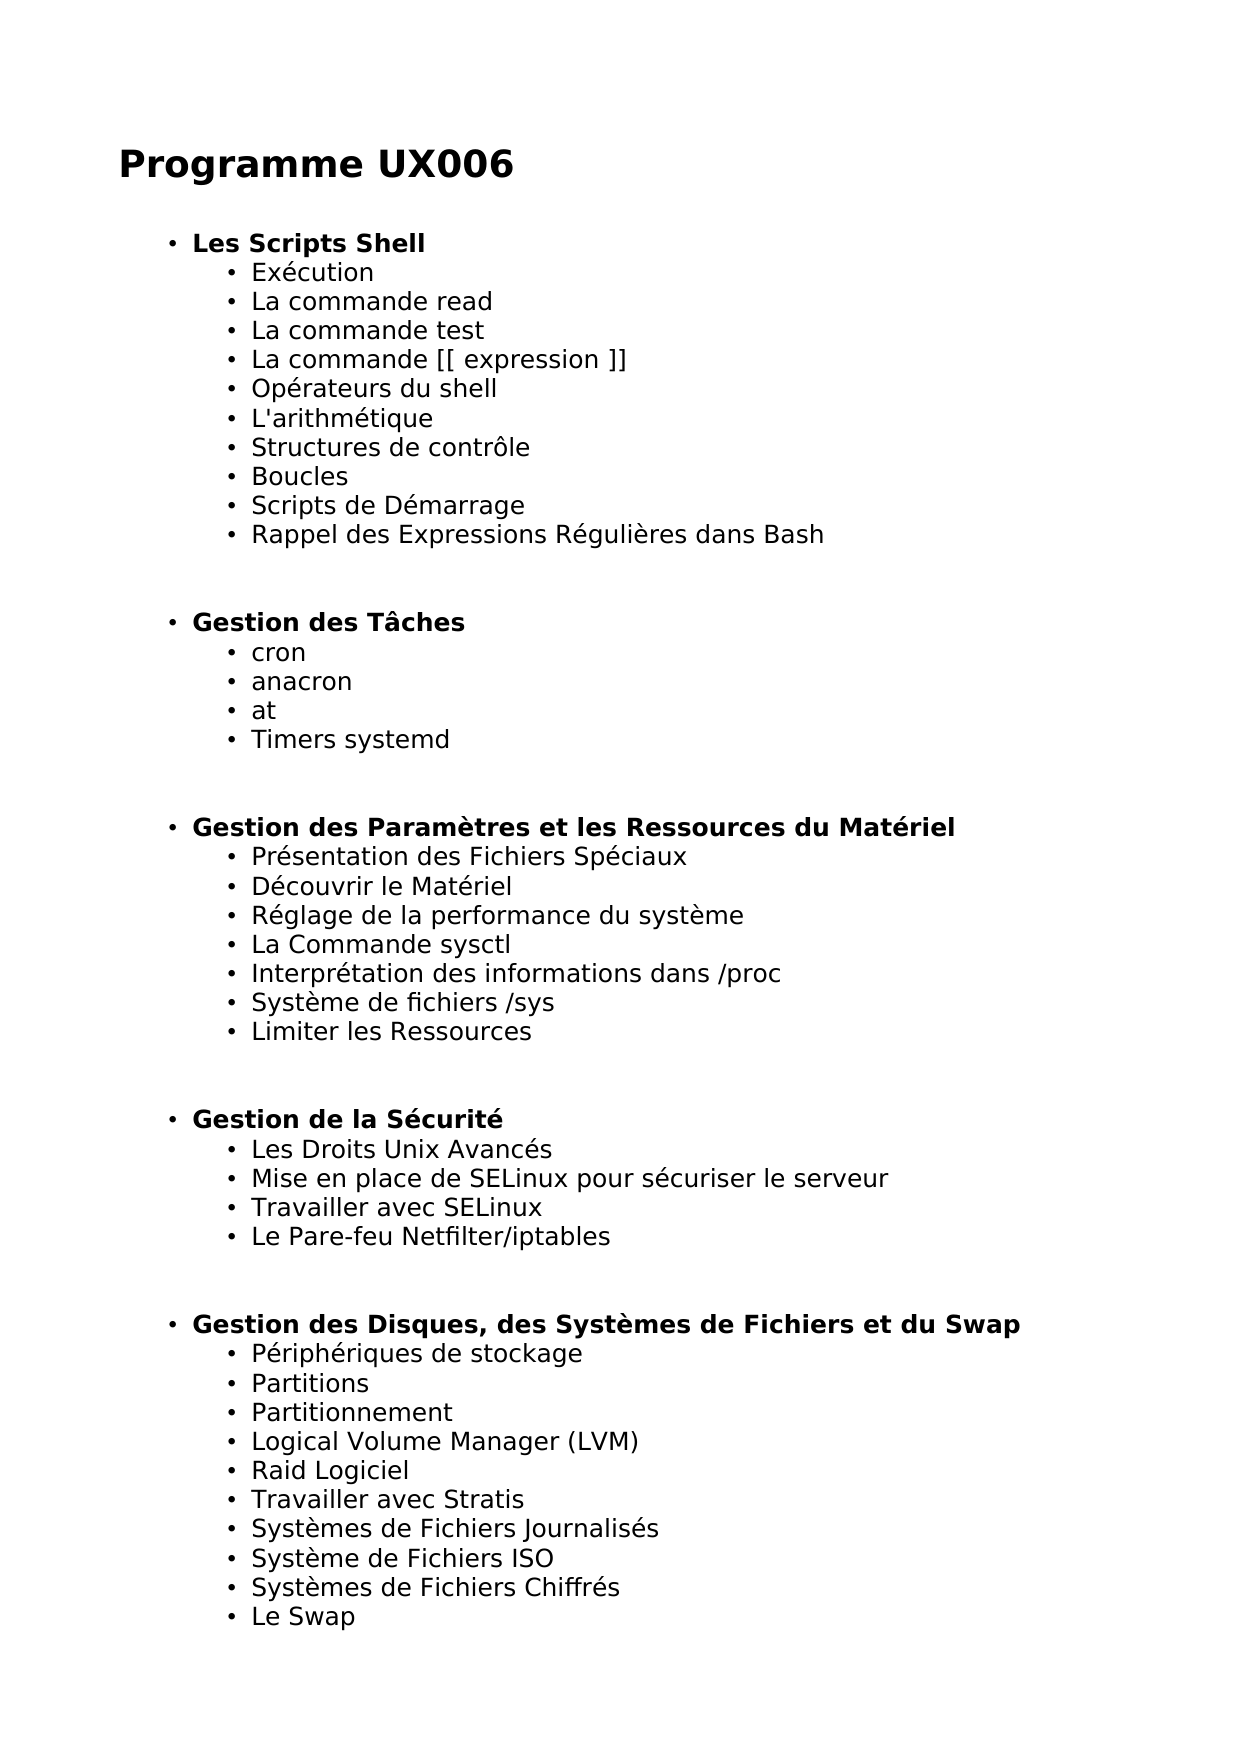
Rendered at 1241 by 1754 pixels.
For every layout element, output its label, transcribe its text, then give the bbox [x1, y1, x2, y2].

list Raid Logiciel [236, 1456, 1122, 1485]
list Structures de contrôle [236, 433, 1122, 462]
list Timers systemd [236, 725, 1122, 754]
list Scripts de Démarrage [236, 491, 1122, 520]
list Travailler avec SELinux [236, 1193, 1122, 1222]
list La commande [[ expression ]] [236, 345, 1122, 374]
list Mise en place de SELinux pour sécuriser le serveur [236, 1164, 1122, 1193]
list Le Pare-feu Netfilter/iptables [236, 1222, 1122, 1251]
list La commande read [236, 287, 1122, 316]
list Gestion des Disques, des Systèmes de Fichiers et du Swap [177, 1310, 1122, 1339]
list Système de Fichiers ISO [236, 1544, 1122, 1573]
list Les Droits Unix Avancés [236, 1135, 1122, 1164]
list Gestion des Paramètres et les Ressources du Matériel [177, 813, 1122, 842]
list Gestion des Tâches [177, 608, 1122, 638]
list Systèmes de Fichiers Journalisés [236, 1514, 1122, 1544]
list La Commande sysctl [236, 930, 1122, 959]
list Rappel des Expressions Régulières dans Bash [236, 520, 1122, 549]
list Partitionnement [236, 1398, 1122, 1427]
list Systèmes de Fichiers Chiffrés [236, 1573, 1122, 1602]
list Travailler avec Stratis [236, 1485, 1122, 1514]
list anacron [236, 667, 1122, 696]
list La commande test [236, 316, 1122, 345]
list Réglage de la performance du système [236, 901, 1122, 930]
list Interprétation des informations dans /proc [236, 959, 1122, 988]
list Partitions [236, 1369, 1122, 1398]
list Exécution [236, 258, 1122, 287]
list Boucles [236, 462, 1122, 491]
list at [236, 696, 1122, 725]
list Opérateurs du shell [236, 374, 1122, 404]
list Logical Volume Manager (LVM) [236, 1427, 1122, 1456]
list Gestion de la Sécurité [177, 1106, 1122, 1135]
list Le Swap [236, 1602, 1122, 1631]
list L'arithmétique [236, 404, 1122, 433]
list Découvrir le Matériel [236, 872, 1122, 901]
subtitle Programme UX006 [118, 143, 1122, 187]
list Limiter les Ressources [236, 1017, 1122, 1047]
list Les Scripts Shell [177, 229, 1122, 258]
list Présentation des Fichiers Spéciaux [236, 842, 1122, 872]
list cron [236, 638, 1122, 667]
list Périphériques de stockage [236, 1339, 1122, 1369]
list Système de fichiers /sys [236, 988, 1122, 1017]
